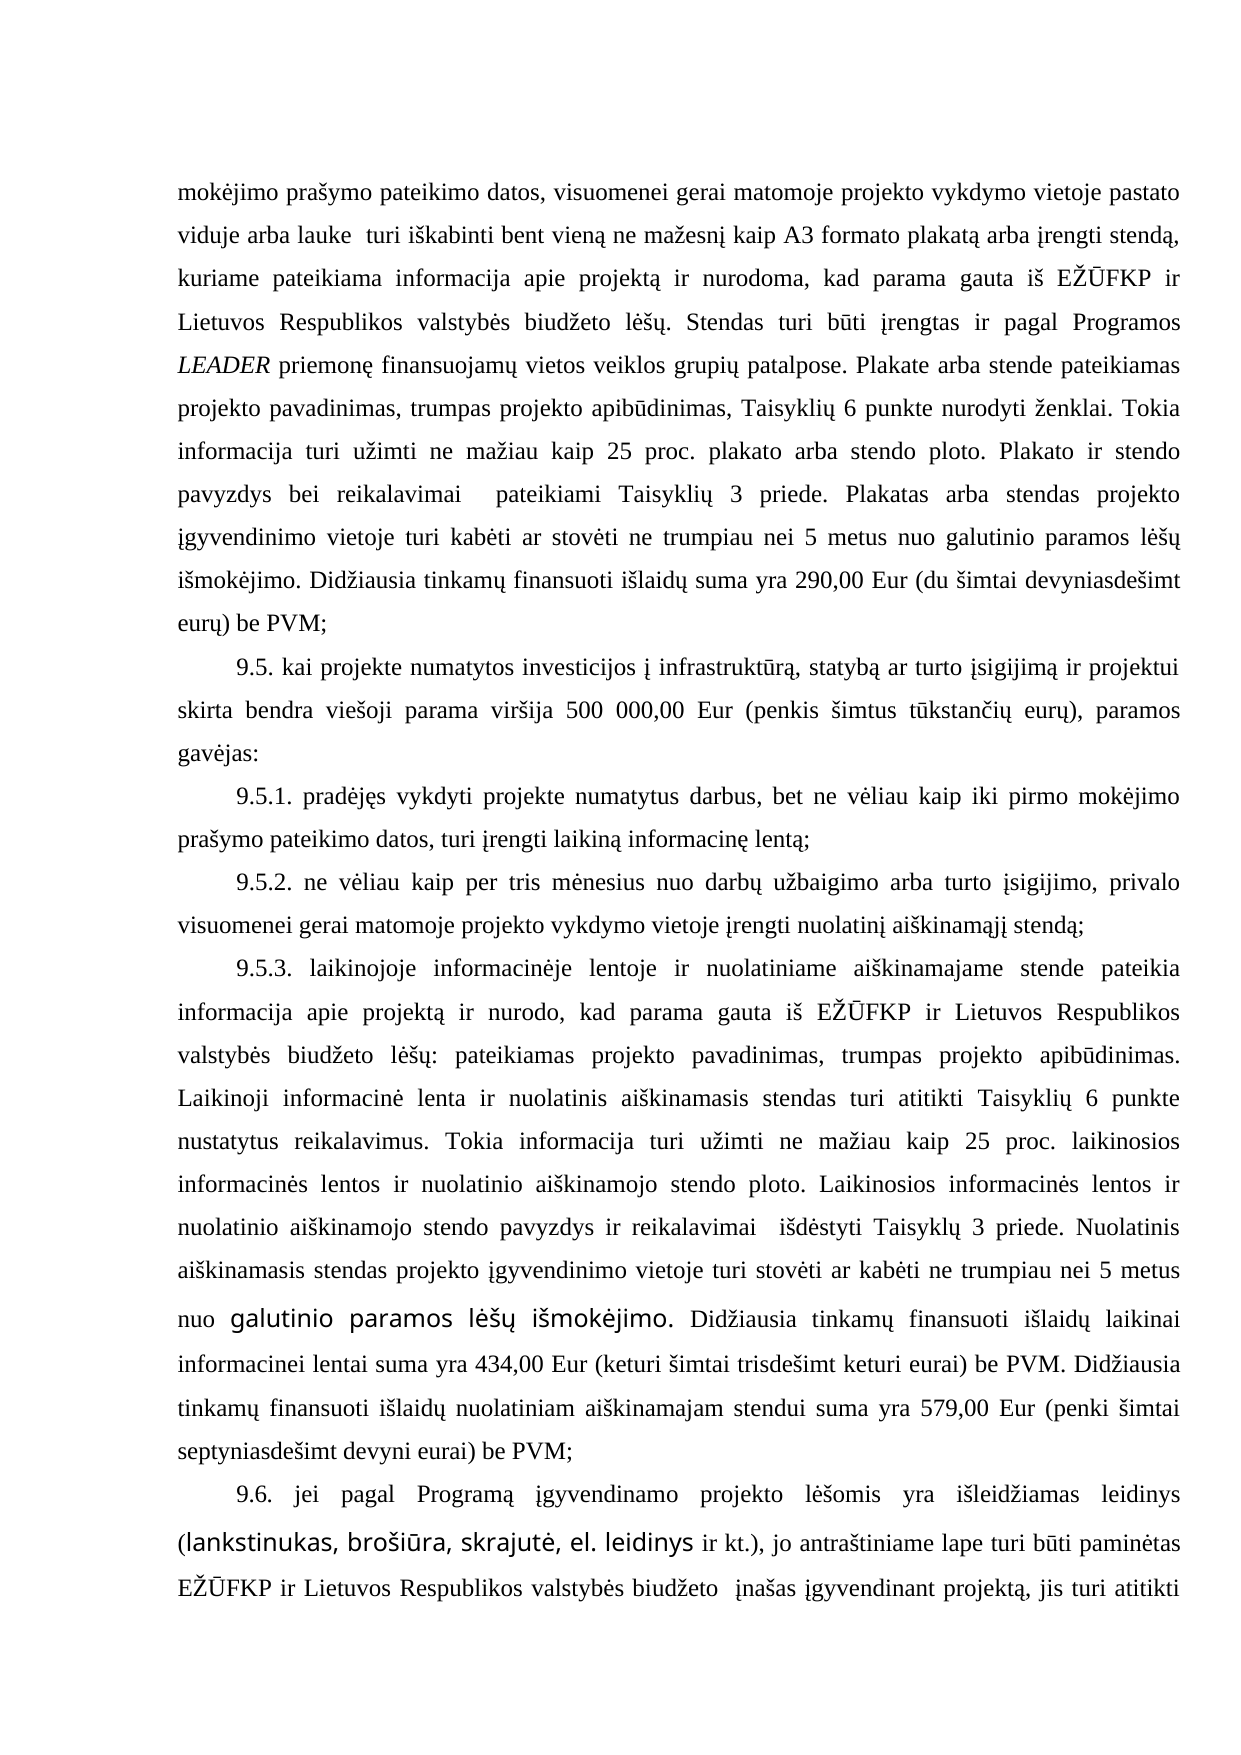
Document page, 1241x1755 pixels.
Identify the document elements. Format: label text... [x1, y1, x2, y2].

text mokėjimo prašymo pateikimo datos, visuomenei gerai matomoje projekto vykdymo vietoje pastato viduje arba lauke turi iškabinti bent vieną ne mažesnį kaip A3 formato plakatą arba įrengti stendą, kuriame pateikiama informacija apie projektą ir nurodoma, kad parama gauta iš EŽŪFKP ir Lietuvos Respublikos valstybės biudžeto lėšų. Stendas turi būti įrengtas ir pagal Programos LEADER priemonę finansuojamų vietos veiklos grupių patalpose. Plakate arba stende pateikiamas projekto pavadinimas, trumpas projekto apibūdinimas, Taisyklių 6 punkte nurodyti ženklai. Tokia informacija turi užimti ne mažiau kaip 25 proc. plakato arba stendo ploto. Plakato ir stendo pavyzdys bei reikalavimai pateikiami Taisyklių 3 priede. Plakatas arba stendas projekto įgyvendinimo vietoje turi kabėti ar stovėti ne trumpiau nei 5 metus nuo galutinio paramos lėšų išmokėjimo. Didžiausia tinkamų finansuoti išlaidų suma yra 290,00 Eur (du šimtai devyniasdešimt eurų) be PVM; [177, 177, 1181, 637]
text 9.5.3. laikinojoje informacinėje lentoje ir nuolatiniame aiškinamajame stende pateikia informacija apie projektą ir nurodo, kad parama gauta iš EŽŪFKP ir Lietuvos Respublikos valstybės biudžeto lėšų: pateikiamas projekto pavadinimas, trumpas projekto apibūdinimas. Laikinoji informacinė lenta ir nuolatinis aiškinamasis stendas turi atitikti Taisyklių 6 punkte nustatytus reikalavimus. Tokia informacija turi užimti ne mažiau kaip 25 proc. laikinosios informacinės lentos ir nuolatinio aiškinamojo stendo ploto. Laikinosios informacinės lentos ir nuolatinio aiškinamojo stendo pavyzdys ir reikalavimai išdėstyti Taisyklų 3 priede. Nuolatinis aiškinamasis stendas projekto įgyvendinimo vietoje turi stovėti ar kabėti ne trumpiau nei 5 metus nuo galutinio paramos lėšų išmokėjimo. Didžiausia tinkamų finansuoti išlaidų laikinai informacinei lentai suma yra 434,00 Eur (keturi šimtai trisdešimt keturi eurai) be PVM. Didžiausia tinkamų finansuoti išlaidų nuolatiniam aiškinamajam stendui suma yra 579,00 Eur (penki šimtai septyniasdešimt devyni eurai) be PVM; [177, 953, 1181, 1464]
text 9.5.2. ne vėliau kaip per tris mėnesius nuo darbų užbaigimo arba turto įsigijimo, privalo visuomenei gerai matomoje projekto vykdymo vietoje įrengti nuolatinį aiškinamąjį stendą; [177, 867, 1181, 939]
text 9.6. jei pagal Programą įgyvendinamo projekto lėšomis yra išleidžiamas leidinys (lankstinukas, brošiūra, skrajutė, el. leidinys ir kt.), jo antraštiniame lape turi būti paminėtas EŽŪFKP ir Lietuvos Respublikos valstybės biudžeto įnašas įgyvendinant projektą, jis turi atitikti [177, 1479, 1181, 1602]
text 9.5. kai projekte numatytos investicijos į infrastruktūrą, statybą ar turto įsigijimą ir projektui skirta bendra viešoji parama viršija 500 000,00 Eur (penkis šimtus tūkstančių eurų), paramos gavėjas: [177, 652, 1181, 767]
text 9.5.1. pradėjęs vykdyti projekte numatytus darbus, bet ne vėliau kaip iki pirmo mokėjimo prašymo pateikimo datos, turi įrengti laikiną informacinę lentą; [177, 781, 1181, 853]
